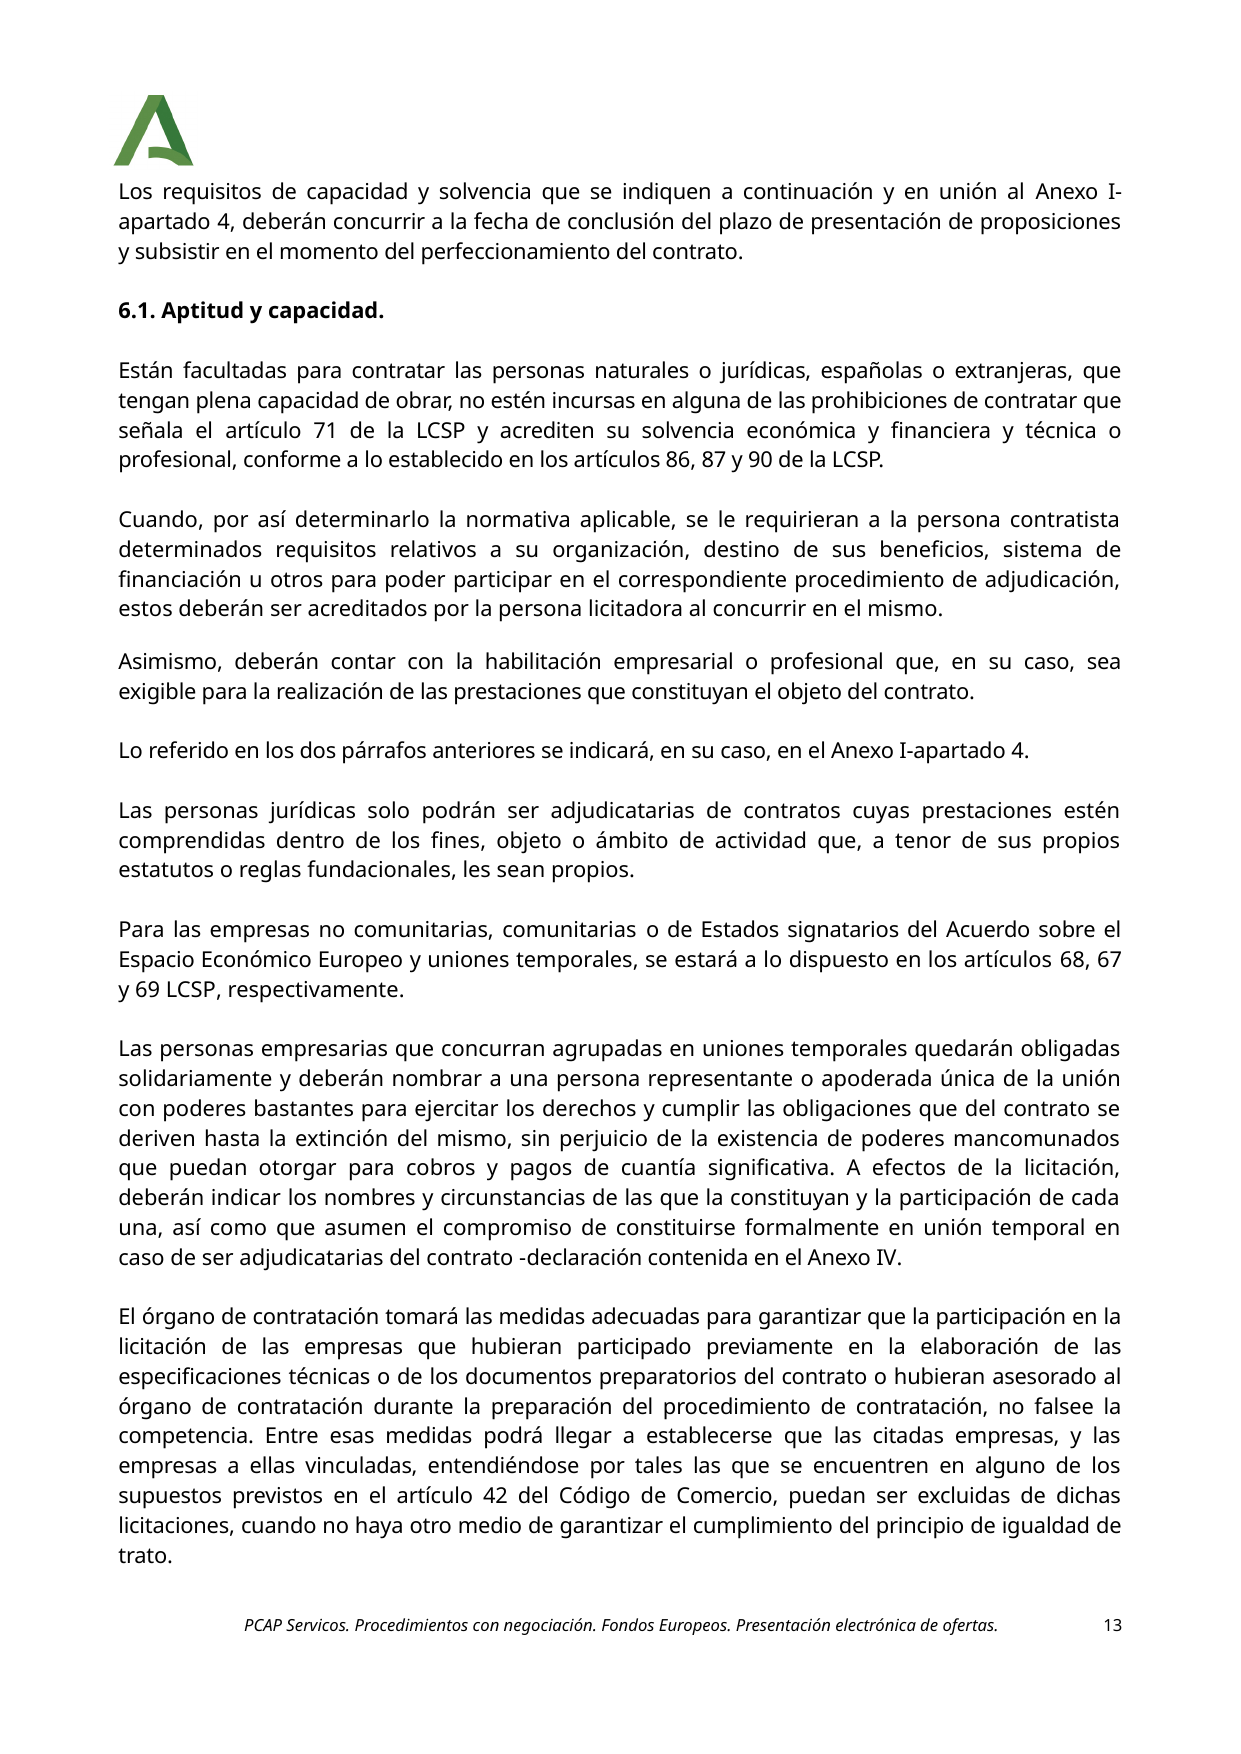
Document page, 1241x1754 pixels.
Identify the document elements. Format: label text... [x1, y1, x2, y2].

subtitle 6.1. Aptitud y capacidad. [118, 296, 1122, 325]
text Para las empresas no comunitarias, comunitarias o de Estados signatarios del Acuerdo sobre el Espacio Económico Europeo y uniones temporales, se estará a lo dispuesto en los artículos 68, 67 y 69 LCSP, respectivamente. [118, 914, 1122, 1003]
text Cuando, por así determinarlo la normativa aplicable, se le requirieran a la persona contratista determinados requisitos relativos a su organización, destino de sus beneficios, sistema de financiación u otros para poder participar en el correspondiente procedimiento de adjudicación, estos deberán ser acreditados por la persona licitadora al concurrir en el mismo. [118, 504, 1122, 623]
text Los requisitos de capacidad y solvencia que se indiquen a continuación y en unión al Anexo I-apartado 4, deberán concurrir a la fecha de conclusión del plazo de presentación de proposiciones y subsistir en el momento del perfeccionamiento del contrato. [118, 176, 1122, 266]
text Están facultadas para contratar las personas naturales o jurídicas, españolas o extranjeras, que tengan plena capacidad de obrar, no estén incursas en alguna de las prohibiciones de contratar que señala el artículo 71 de la LCSP y acrediten su solvencia económica y financiera y técnica o profesional, conforme a lo establecido en los artículos 86, 87 y 90 de la LCSP. [118, 355, 1122, 474]
text Las personas jurídicas solo podrán ser adjudicatarias de contratos cuyas prestaciones estén comprendidas dentro de los fines, objeto o ámbito de actividad que, a tenor de sus propios estatutos o reglas fundacionales, les sean propios. [118, 795, 1122, 884]
text Asimismo, deberán contar con la habilitación empresarial o profesional que, en su caso, sea exigible para la realización de las prestaciones que constituyan el objeto del contrato. [118, 646, 1122, 706]
picture [109, 91, 198, 170]
text El órgano de contratación tomará las medidas adecuadas para garantizar que la participación en la licitación de las empresas que hubieran participado previamente en la elaboración de las especificaciones técnicas o de los documentos preparatorios del contrato o hubieran asesorado al órgano de contratación durante la preparación del procedimiento de contratación, no falsee la competencia. Entre esas medidas podrá llegar a establecerse que las citadas empresas, y las empresas a ellas vinculadas, entendiéndose por tales las que se encuentren en alguno de los supuestos previstos en el artículo 42 del Código de Comercio, puedan ser excluidas de dichas licitaciones, cuando no haya otro medio de garantizar el cumplimiento del principio de igualdad de trato. [118, 1301, 1122, 1569]
text Lo referido en los dos párrafos anteriores se indicará, en su caso, en el Anexo I-apartado 4. [118, 735, 1122, 765]
text Las personas empresarias que concurran agrupadas en uniones temporales quedarán obligadas solidariamente y deberán nombrar a una persona representante o apoderada única de la unión con poderes bastantes para ejercitar los derechos y cumplir las obligaciones que del contrato se deriven hasta la extinción del mismo, sin perjuicio de la existencia de poderes mancomunados que puedan otorgar para cobros y pagos de cuantía significativa. A efectos de la licitación, deberán indicar los nombres y circunstancias de las que la constituyan y la participación de cada una, así como que asumen el compromiso de constituirse formalmente en unión temporal en caso de ser adjudicatarias del contrato -declaración contenida en el Anexo IV. [118, 1033, 1122, 1272]
